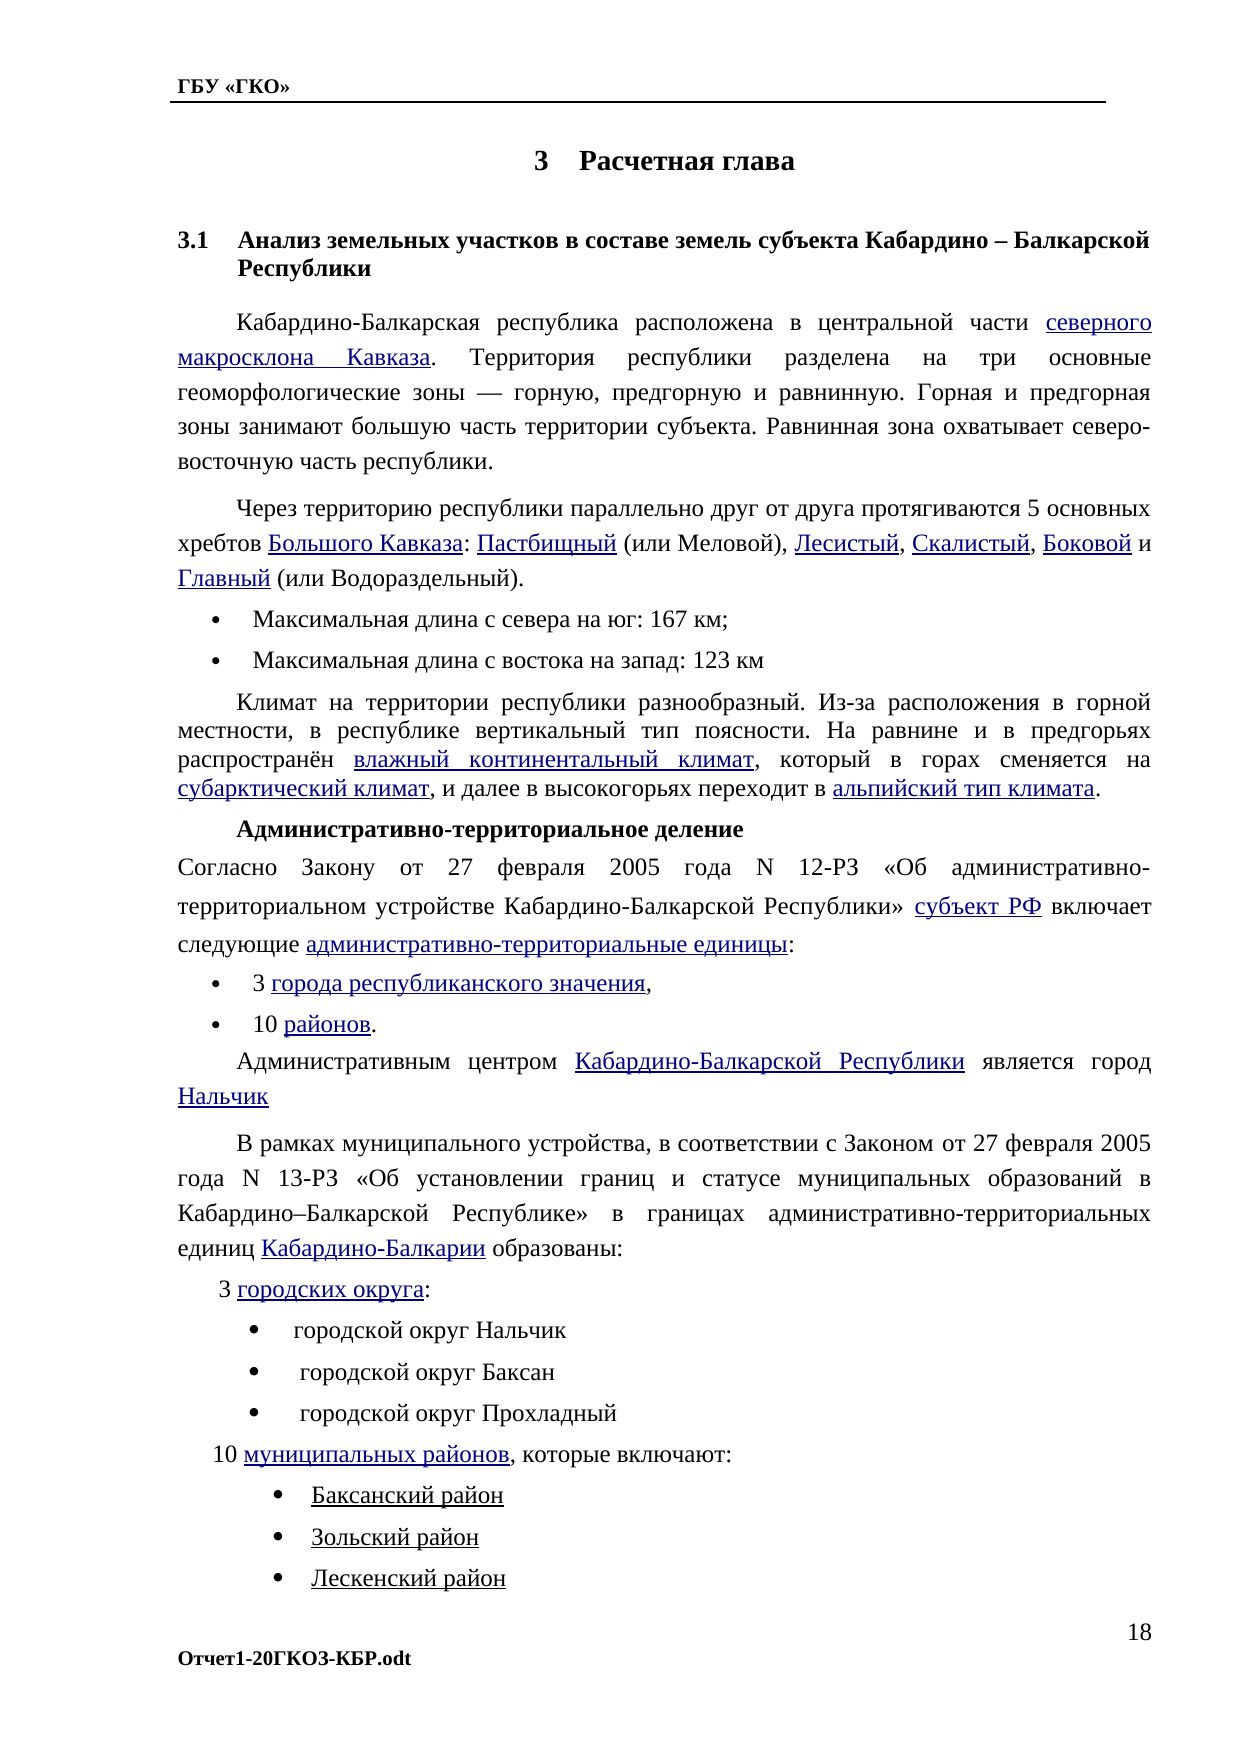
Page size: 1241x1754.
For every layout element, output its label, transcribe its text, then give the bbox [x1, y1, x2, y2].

list Расчетная глава [177, 143, 1152, 177]
text 10 муниципальных районов, которые включают: [212, 1439, 1152, 1468]
list городской округ Прохладный [249, 1398, 1152, 1427]
list 3 города республиканского значения, [212, 968, 1152, 997]
list городской округ Нальчик [249, 1315, 1152, 1344]
list Максимальная длина с востока на запад: 123 км [212, 646, 1152, 674]
text 3 городских округа: [212, 1274, 1152, 1303]
list Зольский район [274, 1522, 1152, 1550]
list городской округ Баксан [249, 1357, 1152, 1385]
text Климат на территории республики разнообразный. Из-за расположения в горной местности, в республике вертикальный тип поясности. На равнине и в предгорьях распространён влажный континентальный климат, который в горах сменяется на субарктический климат, и далее в высокогорьях переходит в альпийский тип климата. [177, 687, 1152, 802]
text Кабардино-Балкарская республика расположена в центральной части северного макросклона Кавказа. Территория республики разделена на три основные геоморфологические зоны — горную, предгорную и равнинную. Горная и предгорная зоны занимают большую часть территории субъекта. Равнинная зона охватывает северо-восточную часть республики. [177, 301, 1152, 475]
text Согласно Закону от 27 февраля 2005 года N 12-РЗ «Об административно-территориальном устройстве Кабардино-Балкарской Республики» субъект РФ включает следующие административно-территориальные единицы: [177, 843, 1152, 958]
list Лескенский район [274, 1563, 1152, 1592]
text Через территорию республики параллельно друг от друга протягиваются 5 основных хребтов Большого Кавказа: Пастбищный (или Меловой), Лесистый, Скалистый, Боковой и Главный (или Водораздельный). [177, 487, 1152, 592]
text Административным центром Кабардино-Балкарской Республики является город Нальчик [177, 1040, 1152, 1110]
list 10 районов. [212, 1009, 1152, 1038]
text В рамках муниципального устройства, в соответствии с Законом от 27 февраля 2005 года N 13-РЗ «Об установлении границ и статусе муниципальных образований в Кабардино–Балкарской Республике» в границах административно-территориальных единиц Кабардино-Балкарии образованы: [177, 1122, 1152, 1262]
list Баксанский район [274, 1480, 1152, 1509]
list Анализ земельных участков в составе земель субъекта Кабардино – Балкарской Республики [177, 225, 1152, 282]
text Административно-территориальное деление [177, 814, 1152, 843]
list Максимальная длина с севера на юг: 167 км; [212, 604, 1152, 633]
